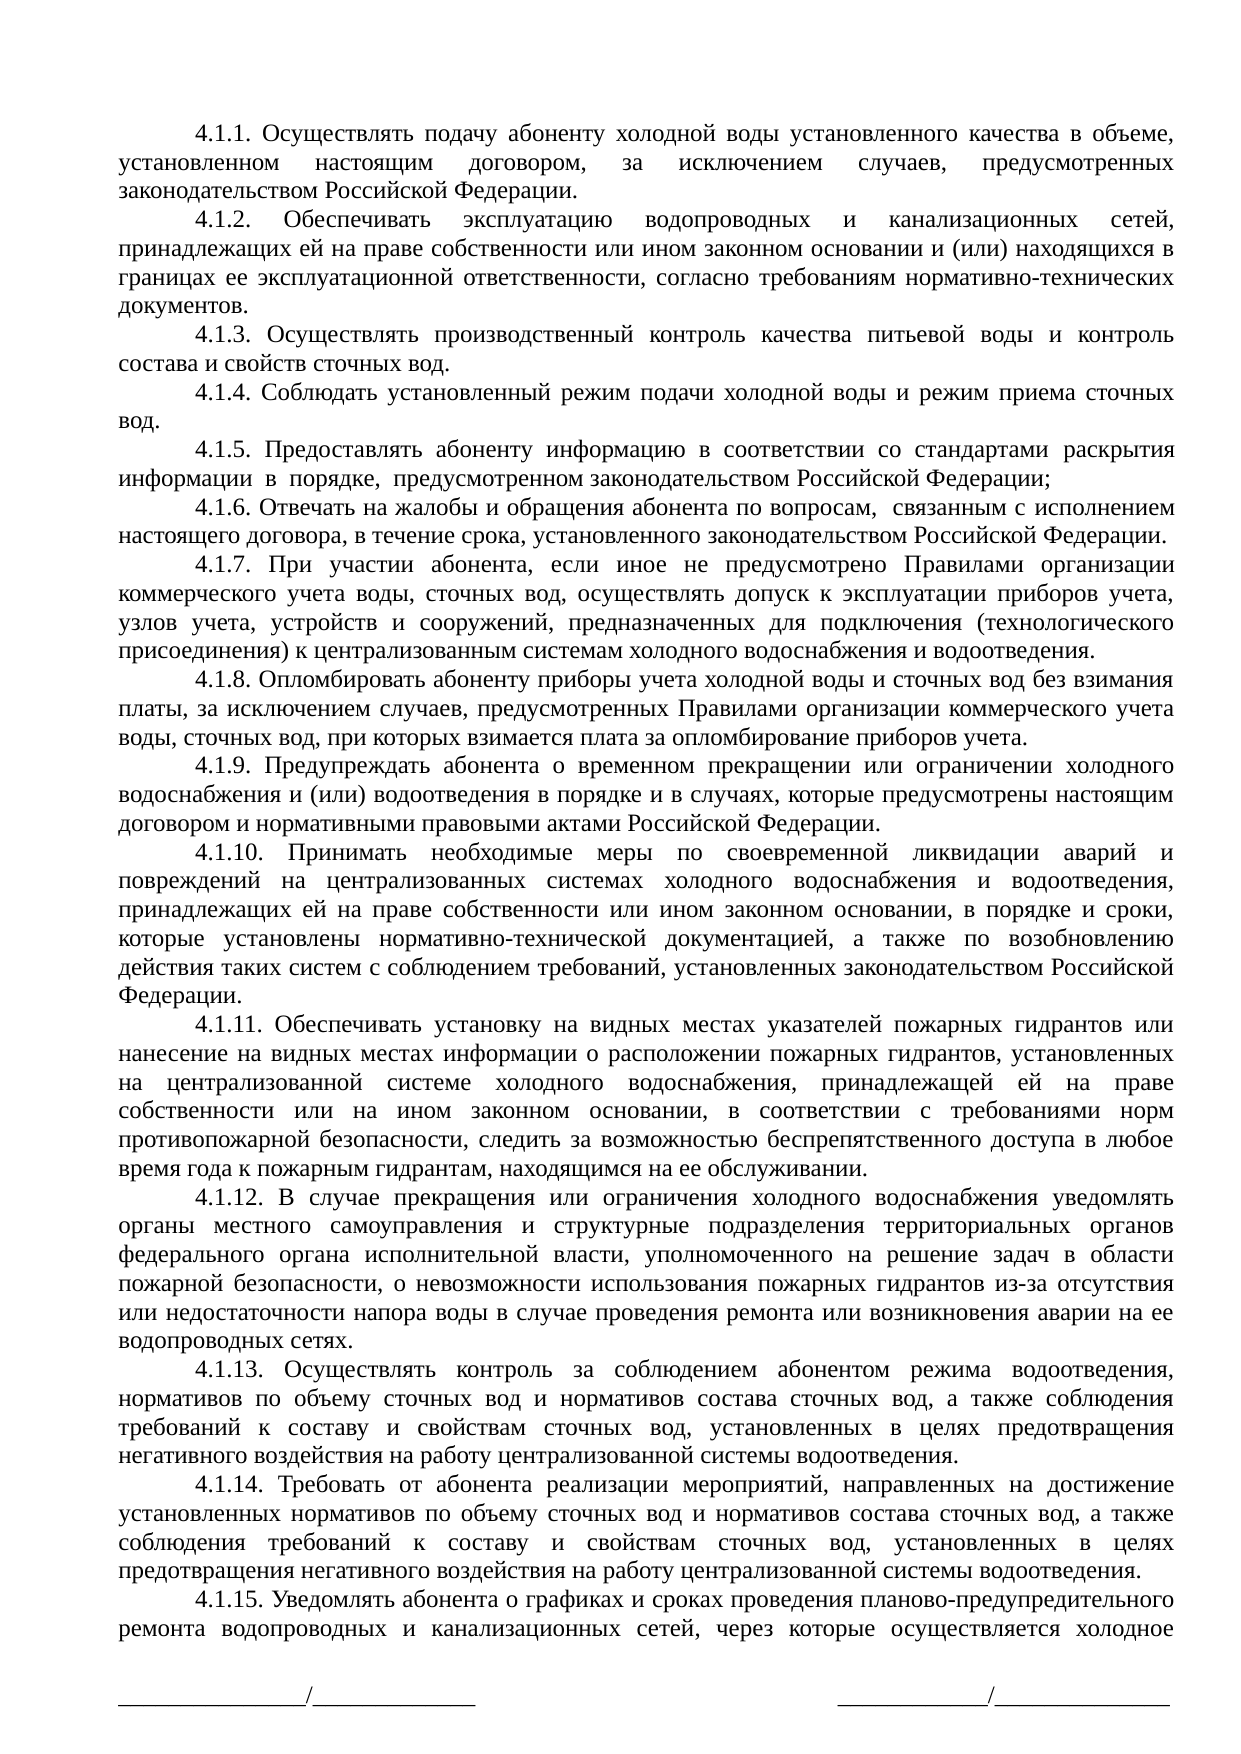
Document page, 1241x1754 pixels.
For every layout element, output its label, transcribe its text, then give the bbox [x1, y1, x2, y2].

text 4.1.2. Обеспечивать эксплуатацию водопроводных и канализационных сетей, принадлежащих ей на праве собственности или ином законном основании и (или) находящихся в границах ее эксплуатационной ответственности, согласно требованиям нормативно-технических документов. [118, 204, 1175, 319]
text 4.1.11. Обеспечивать установку на видных местах указателей пожарных гидрантов или нанесение на видных местах информации о расположении пожарных гидрантов, установленных на централизованной системе холодного водоснабжения, принадлежащей ей на праве собственности или на ином законном основании, в соответствии с требованиями норм противопожарной безопасности, следить за возможностью беспрепятственного доступа в любое время года к пожарным гидрантам, находящимся на ее обслуживании. [118, 1009, 1175, 1182]
text 4.1.4. Соблюдать установленный режим подачи холодной воды и режим приема сточных вод. [118, 377, 1175, 434]
text 4.1.15. Уведомлять абонента о графиках и сроках проведения планово-предупредительного ремонта водопроводных и канализационных сетей, через которые осуществляется холодное [118, 1584, 1175, 1642]
text 4.1.14. Требовать от абонента реализации мероприятий, направленных на достижение установленных нормативов по объему сточных вод и нормативов состава сточных вод, а также соблюдения требований к составу и свойствам сточных вод, установленных в целях предотвращения негативного воздействия на работу централизованной системы водоотведения. [118, 1469, 1175, 1584]
text 4.1.8. Опломбировать абоненту приборы учета холодной воды и сточных вод без взимания платы, за исключением случаев, предусмотренных Правилами организации коммерческого учета воды, сточных вод, при которых взимается плата за опломбирование приборов учета. [118, 664, 1175, 751]
text 4.1.12. В случае прекращения или ограничения холодного водоснабжения уведомлять органы местного самоуправления и структурные подразделения территориальных органов федерального органа исполнительной власти, уполномоченного на решение задач в области пожарной безопасности, о невозможности использования пожарных гидрантов из-за отсутствия или недостаточности напора воды в случае проведения ремонта или возникновения аварии на ее водопроводных сетях. [118, 1182, 1175, 1354]
text 4.1.7. При участии абонента, если иное не предусмотрено Правилами организации коммерческого учета воды, сточных вод, осуществлять допуск к эксплуатации приборов учета, узлов учета, устройств и сооружений, предназначенных для подключения (технологического присоединения) к централизованным системам холодного водоснабжения и водоотведения. [118, 549, 1175, 664]
text 4.1.13. Осуществлять контроль за соблюдением абонентом режима водоотведения, нормативов по объему сточных вод и нормативов состава сточных вод, а также соблюдения требований к составу и свойствам сточных вод, установленных в целях предотвращения негативного воздействия на работу централизованной системы водоотведения. [118, 1354, 1175, 1469]
text 4.1.9. Предупреждать абонента о временном прекращении или ограничении холодного водоснабжения и (или) водоотведения в порядке и в случаях, которые предусмотрены настоящим договором и нормативными правовыми актами Российской Федерации. [118, 751, 1175, 837]
text 4.1.5. Предоставлять абоненту информацию в соответствии со стандартами раскрытия информации в порядке, предусмотренном законодательством Российской Федерации; [118, 434, 1175, 492]
text 4.1.6. Отвечать на жалобы и обращения абонента по вопросам, связанным с исполнением настоящего договора, в течение срока, установленного законодательством Российской Федерации. [118, 492, 1175, 549]
text 4.1.10. Принимать необходимые меры по своевременной ликвидации аварий и повреждений на централизованных системах холодного водоснабжения и водоотведения, принадлежащих ей на праве собственности или ином законном основании, в порядке и сроки, которые установлены нормативно-технической документацией, а также по возобновлению действия таких систем с соблюдением требований, установленных законодательством Российской Федерации. [118, 837, 1175, 1009]
text 4.1.1. Осуществлять подачу абоненту холодной воды установленного качества в объеме, установленном настоящим договором, за исключением случаев, предусмотренных законодательством Российской Федерации. [118, 118, 1175, 204]
text 4.1.3. Осуществлять производственный контроль качества питьевой воды и контроль состава и свойств сточных вод. [118, 319, 1175, 377]
